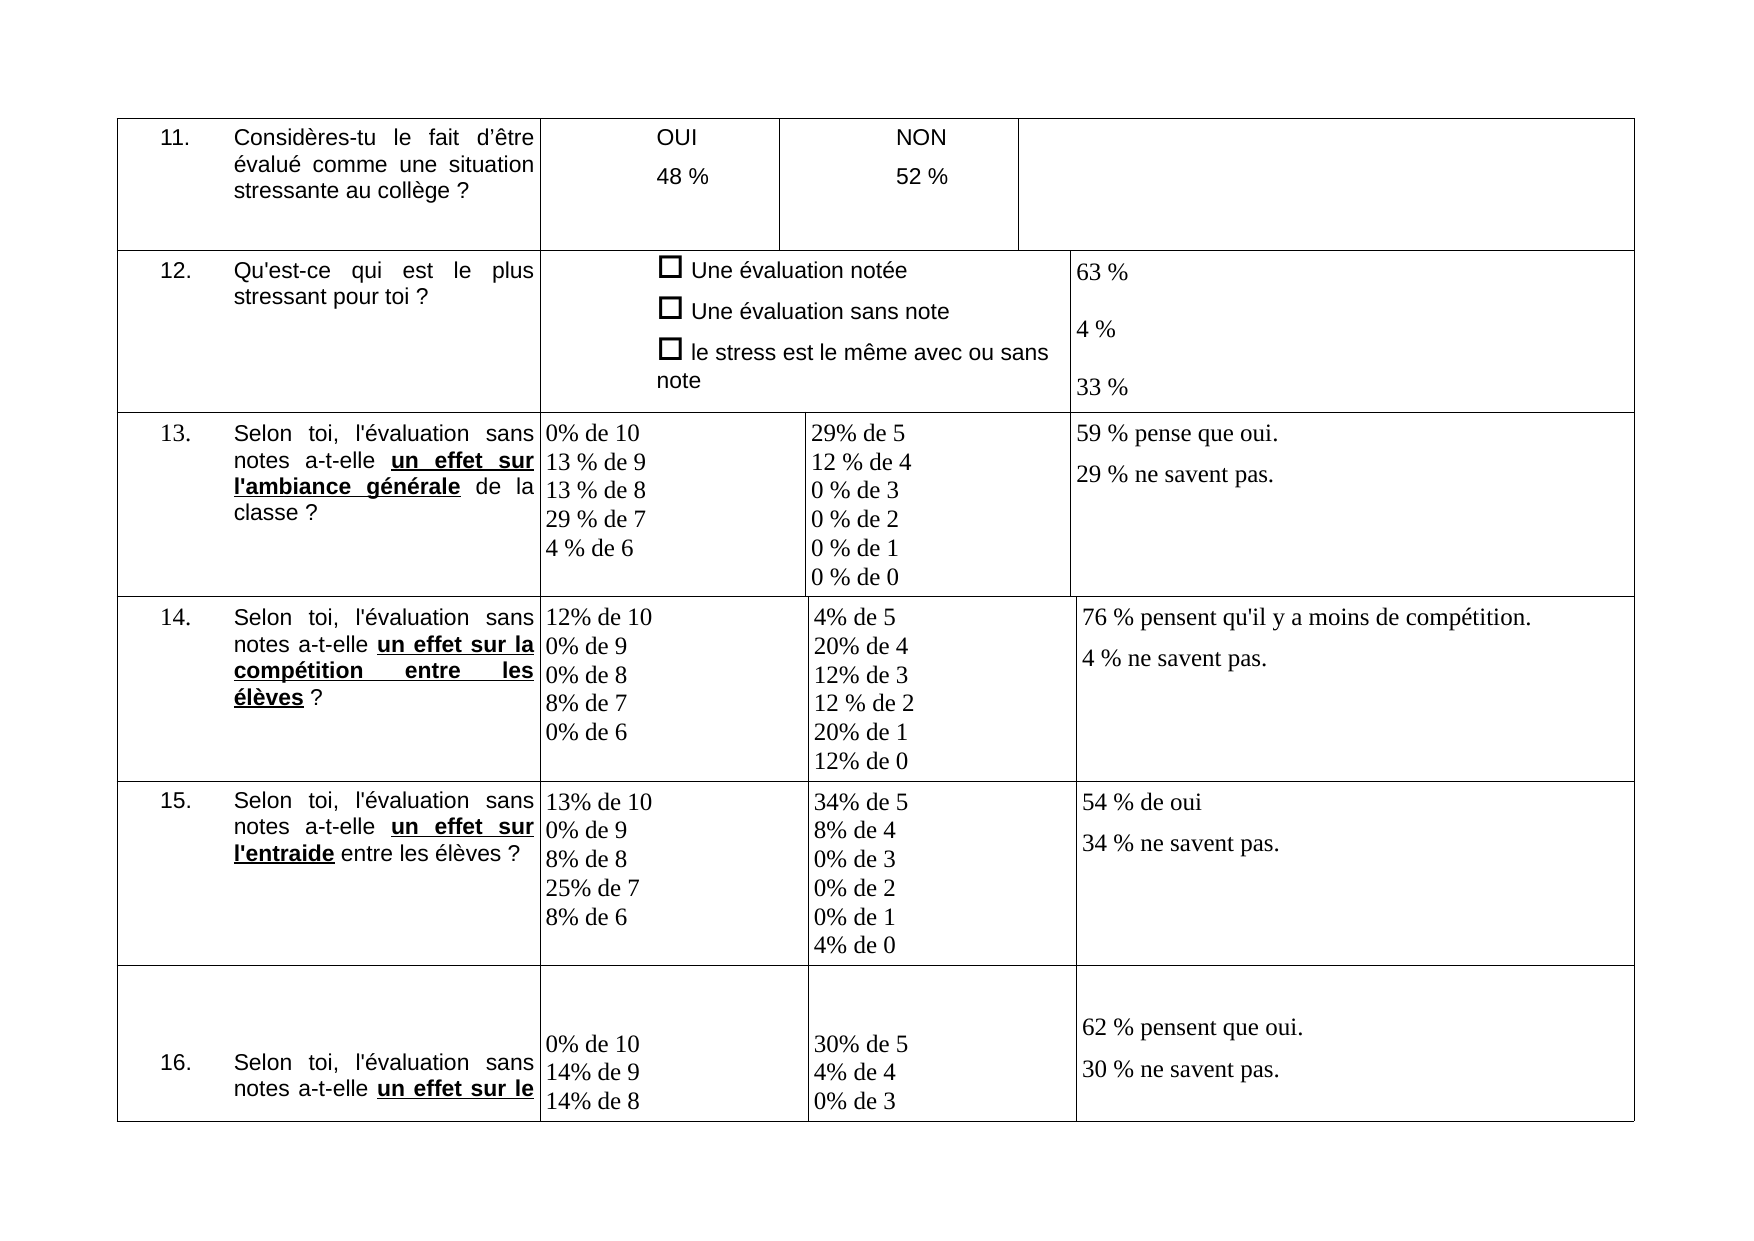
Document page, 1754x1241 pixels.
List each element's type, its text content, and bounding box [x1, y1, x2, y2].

table_cell 4% de 5 20% de 4 12% de 3 12 % de 2 20% de 1 12% de 0 [809, 597, 1076, 781]
table_cell Selon toi, l'évaluation sans notes a-t-elle un effet sur l'ambiance générale de la classe ? [118, 413, 540, 596]
table_cell 54 % de oui 34 % ne savent pas. [1077, 782, 1634, 965]
table_cell 76 % pensent qu'il y a moins de compétition. 4 % ne savent pas. [1077, 597, 1634, 781]
table_cell Selon toi, l'évaluation sans notes a-t-elle un effet sur le comportement des élèves ? [118, 966, 540, 1121]
table_cell 0% de 10 14% de 9 14% de 8 [541, 966, 808, 1121]
table_cell 13% de 10 0% de 9 8% de 8 25% de 7 8% de 6 [541, 782, 808, 965]
table_cell 12% de 10 0% de 9 0% de 8 8% de 7 0% de 6 [541, 597, 808, 781]
table_cell OUI 48 % [541, 119, 779, 250]
table_cell 0% de 10 13 % de 9 13 % de 8 29 % de 7 4 % de 6 [541, 413, 805, 596]
table_cell [1019, 119, 1634, 250]
table_cell 62 % pensent que oui. 30 % ne savent pas. [1077, 966, 1634, 1121]
table_cell Qu'est-ce qui est le plus stressant pour toi ? [118, 251, 540, 412]
table_cell  Une évaluation notée  Une évaluation sans note  le stress est le même avec ou sans note [541, 251, 1070, 412]
table_cell Selon toi, l'évaluation sans notes a-t-elle un effet sur la compétition entre les élèves ? [118, 597, 540, 781]
table_cell 59 % pense que oui. 29 % ne savent pas. [1071, 413, 1634, 596]
table_cell Considères-tu le fait d’être évalué comme une situation stressante au collège ? [118, 119, 540, 250]
table_cell NON 52 % [780, 119, 1018, 250]
table_cell 30% de 5 4% de 4 0% de 3 [809, 966, 1076, 1121]
table_cell Selon toi, l'évaluation sans notes a-t-elle un effet sur l'entraide entre les élèves ? [118, 782, 540, 965]
table_cell 34% de 5 8% de 4 0% de 3 0% de 2 0% de 1 4% de 0 [809, 782, 1076, 965]
table_cell 29% de 5 12 % de 4 0 % de 3 0 % de 2 0 % de 1 0 % de 0 [806, 413, 1070, 596]
table_cell 63 % 4 % 33 % [1071, 251, 1634, 412]
